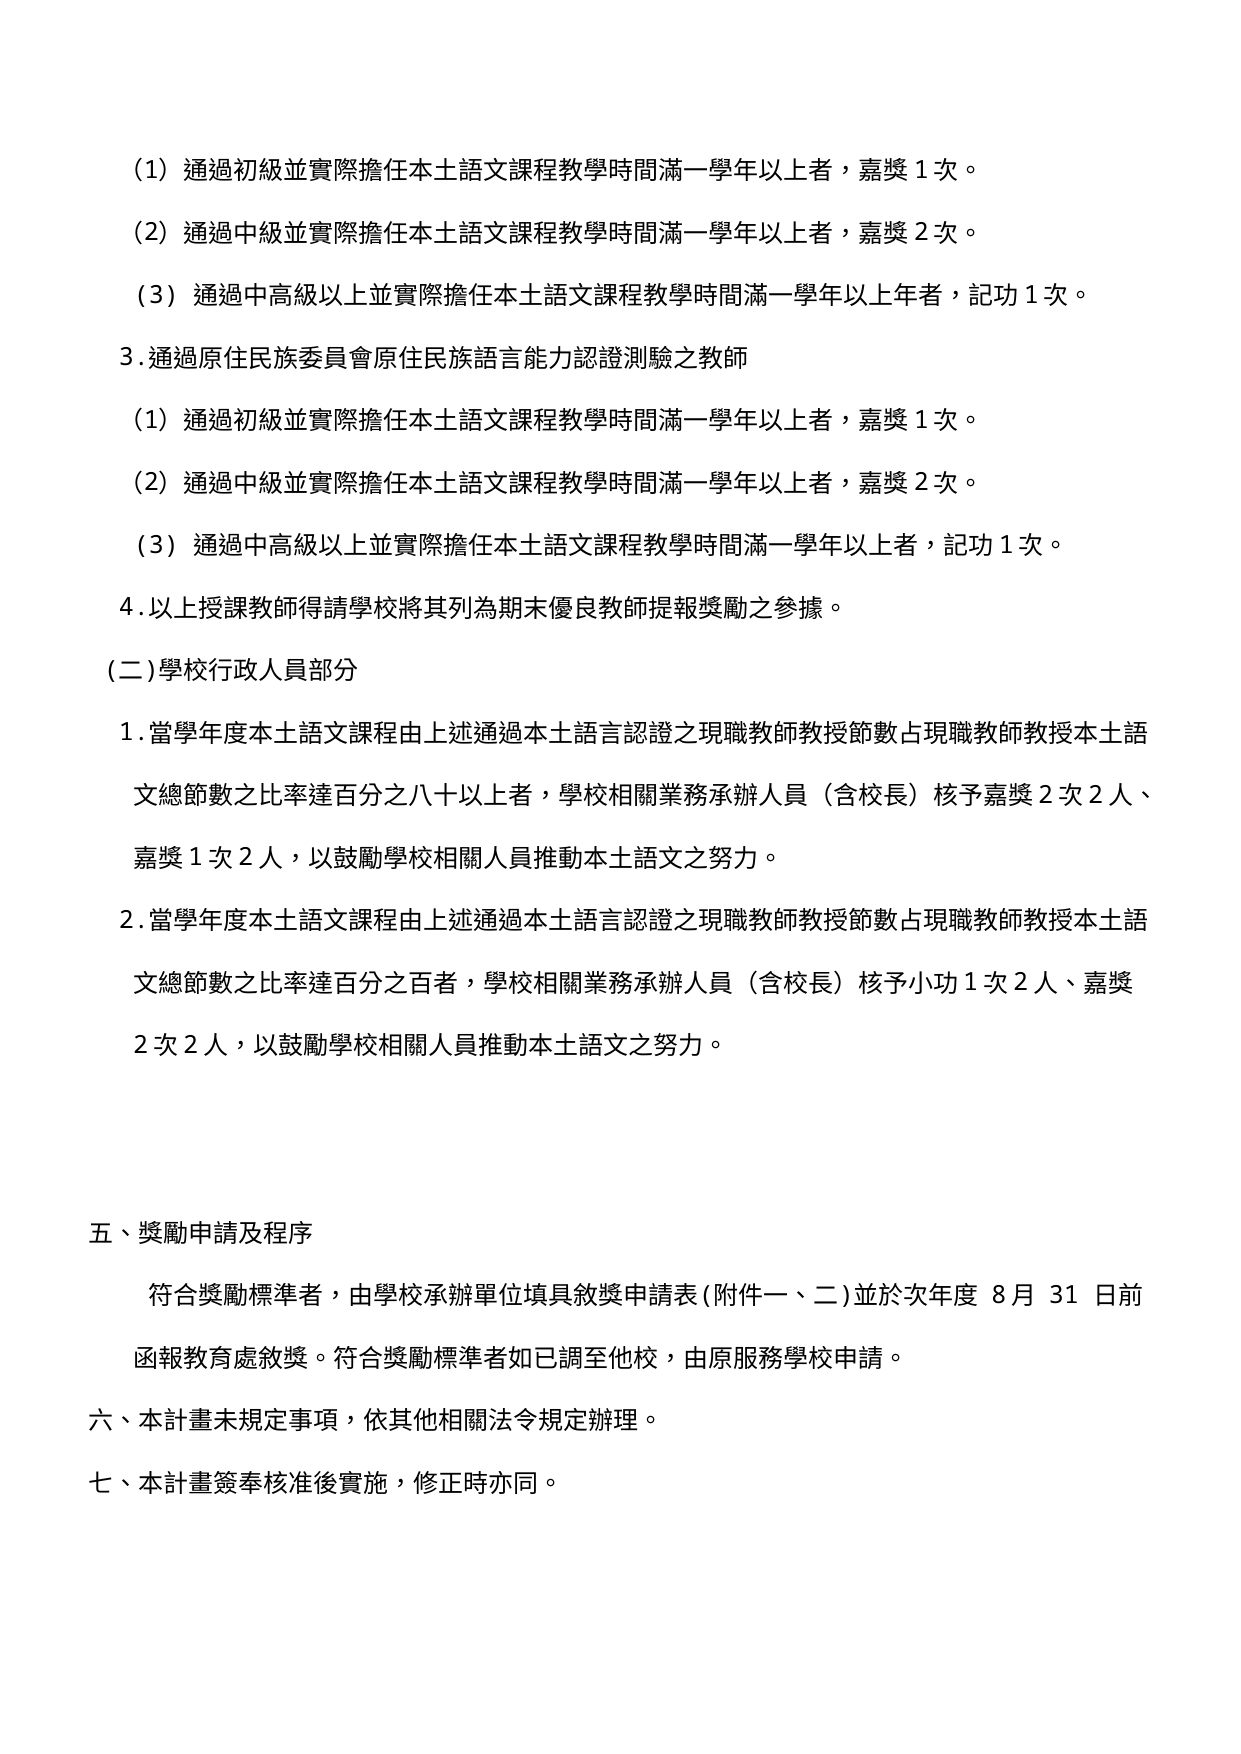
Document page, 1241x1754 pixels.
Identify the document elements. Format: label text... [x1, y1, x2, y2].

text 3.通過原住民族委員會原住民族語言能力認證測驗之教師 [89, 314, 1152, 377]
text 符合獎勵標準者，由學校承辦單位填具敘獎申請表(附件一、二)並於次年度 8月 31 日前函報教育處敘獎。符合獎勵標準者如已調至他校，由原服務學校申請。 [89, 1252, 1152, 1377]
text 六、本計畫未規定事項，依其他相關法令規定辦理。 [89, 1377, 1152, 1439]
text （1）通過初級並實際擔任本土語文課程教學時間滿一學年以上者，嘉獎1次。 [89, 377, 1152, 439]
text (3) 通過中高級以上並實際擔任本土語文課程教學時間滿一學年以上年者，記功1次。 [89, 252, 1152, 314]
text 4.以上授課教師得請學校將其列為期末優良教師提報獎勵之參據。 [89, 564, 1152, 627]
text (3) 通過中高級以上並實際擔任本土語文課程教學時間滿一學年以上者，記功1次。 [89, 502, 1152, 564]
text 1.當學年度本土語文課程由上述通過本土語言認證之現職教師教授節數占現職教師教授本土語 文總節數之比率達百分之八十以上者，學校相關業務承辦人員（含校長）核予嘉獎2次2人、嘉獎1次2人，以鼓勵學校相關人員推動本土語文之努力。 [89, 689, 1152, 877]
text （2）通過中級並實際擔任本土語文課程教學時間滿一學年以上者，嘉獎2次。 [89, 189, 1152, 252]
text （1）通過初級並實際擔任本土語文課程教學時間滿一學年以上者，嘉獎1次。 [89, 127, 1152, 189]
text （2）通過中級並實際擔任本土語文課程教學時間滿一學年以上者，嘉獎2次。 [89, 439, 1152, 502]
text 七、本計畫簽奉核准後實施，修正時亦同。 [89, 1439, 1152, 1502]
text 五、獎勵申請及程序 [89, 1189, 1152, 1252]
text (二)學校行政人員部分 [89, 627, 1152, 689]
text 2.當學年度本土語文課程由上述通過本土語言認證之現職教師教授節數占現職教師教授本土語 文總節數之比率達百分之百者，學校相關業務承辦人員（含校長）核予小功1次2人、嘉獎2次2人，以鼓勵學校相關人員推動本土語文之努力。 [89, 877, 1152, 1064]
